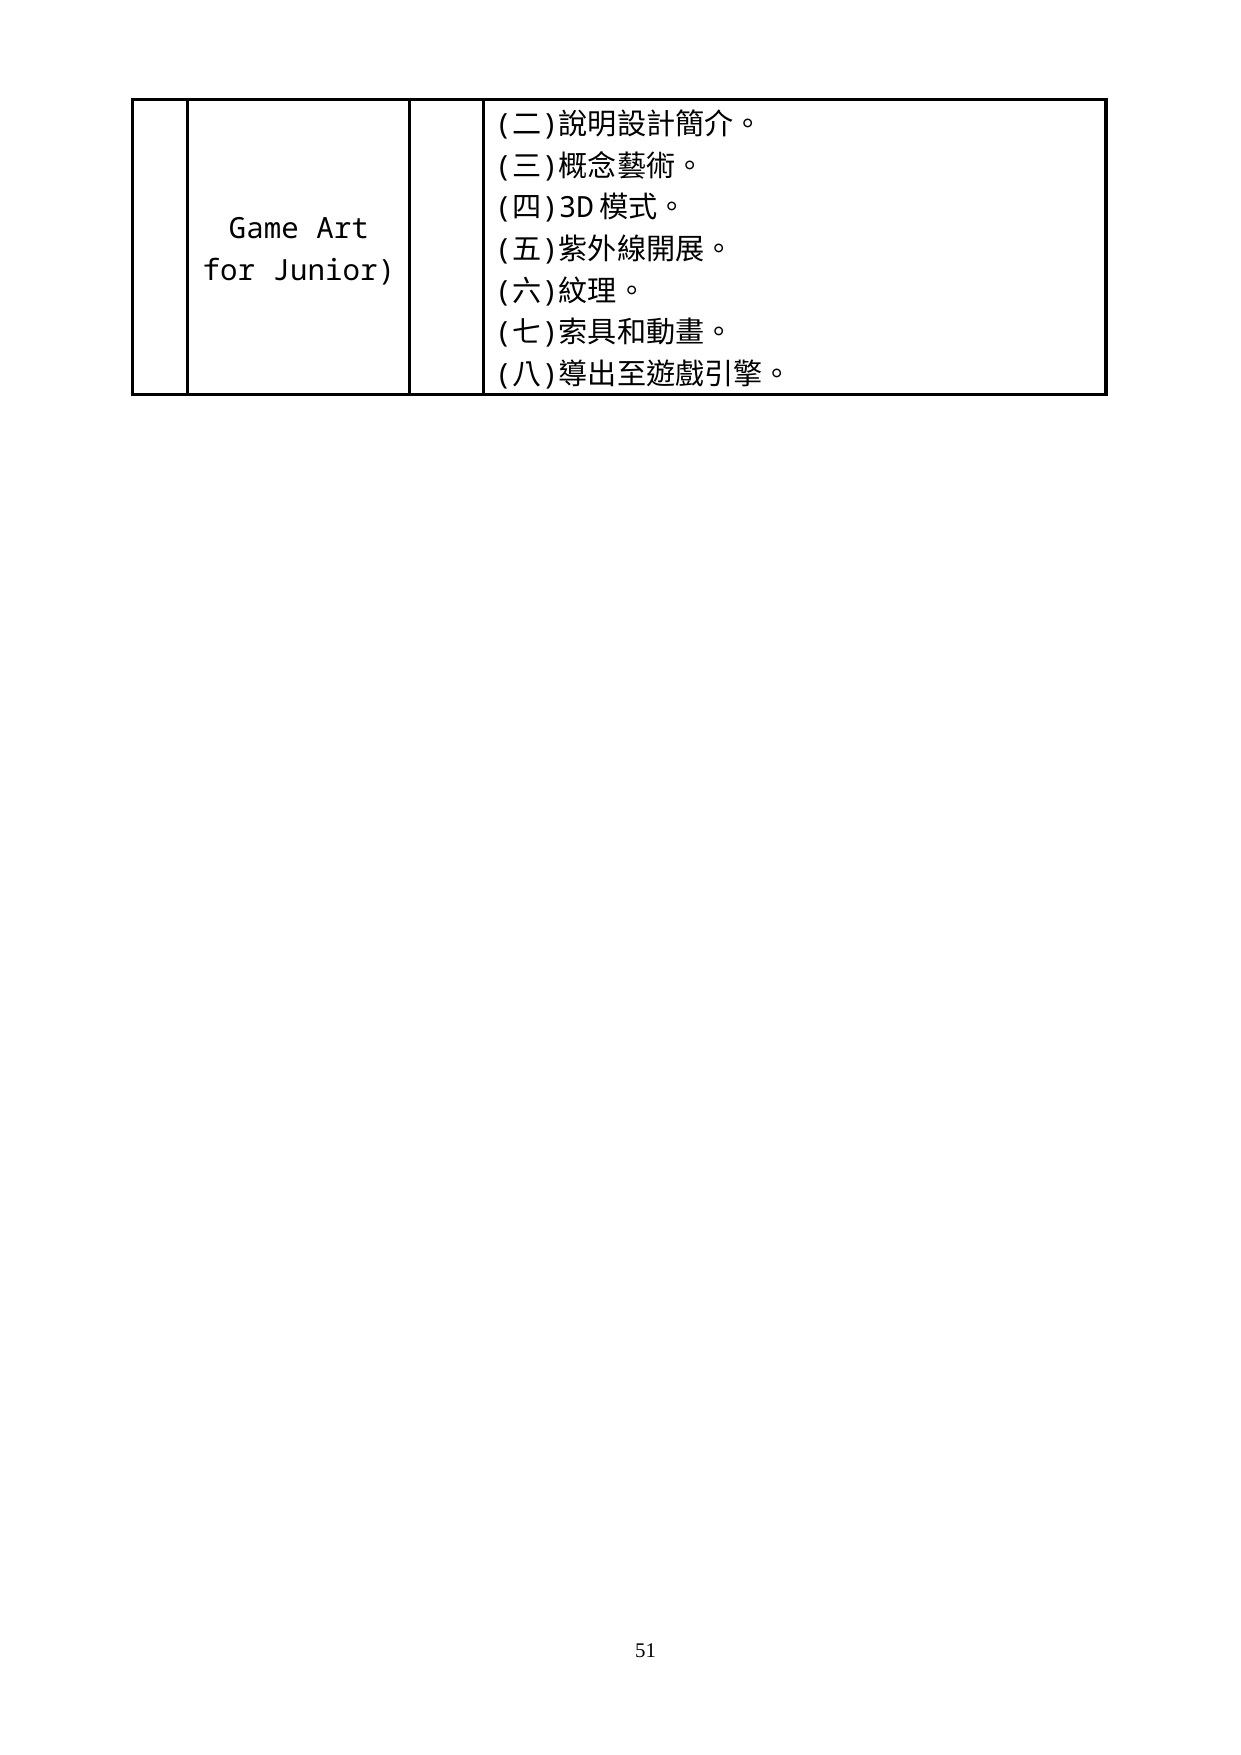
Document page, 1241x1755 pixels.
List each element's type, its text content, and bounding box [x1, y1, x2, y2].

table_cell [411, 101, 482, 393]
table_cell Game Art for Junior) [189, 101, 408, 393]
table_cell (二)說明設計簡介。 (三)概念藝術。 (四)3D模式。 (五)紫外線開展。 (六)紋理。 (七)索具和動畫。 (八)導出至遊戲引擎。 [485, 101, 1104, 393]
table_cell [134, 101, 186, 393]
